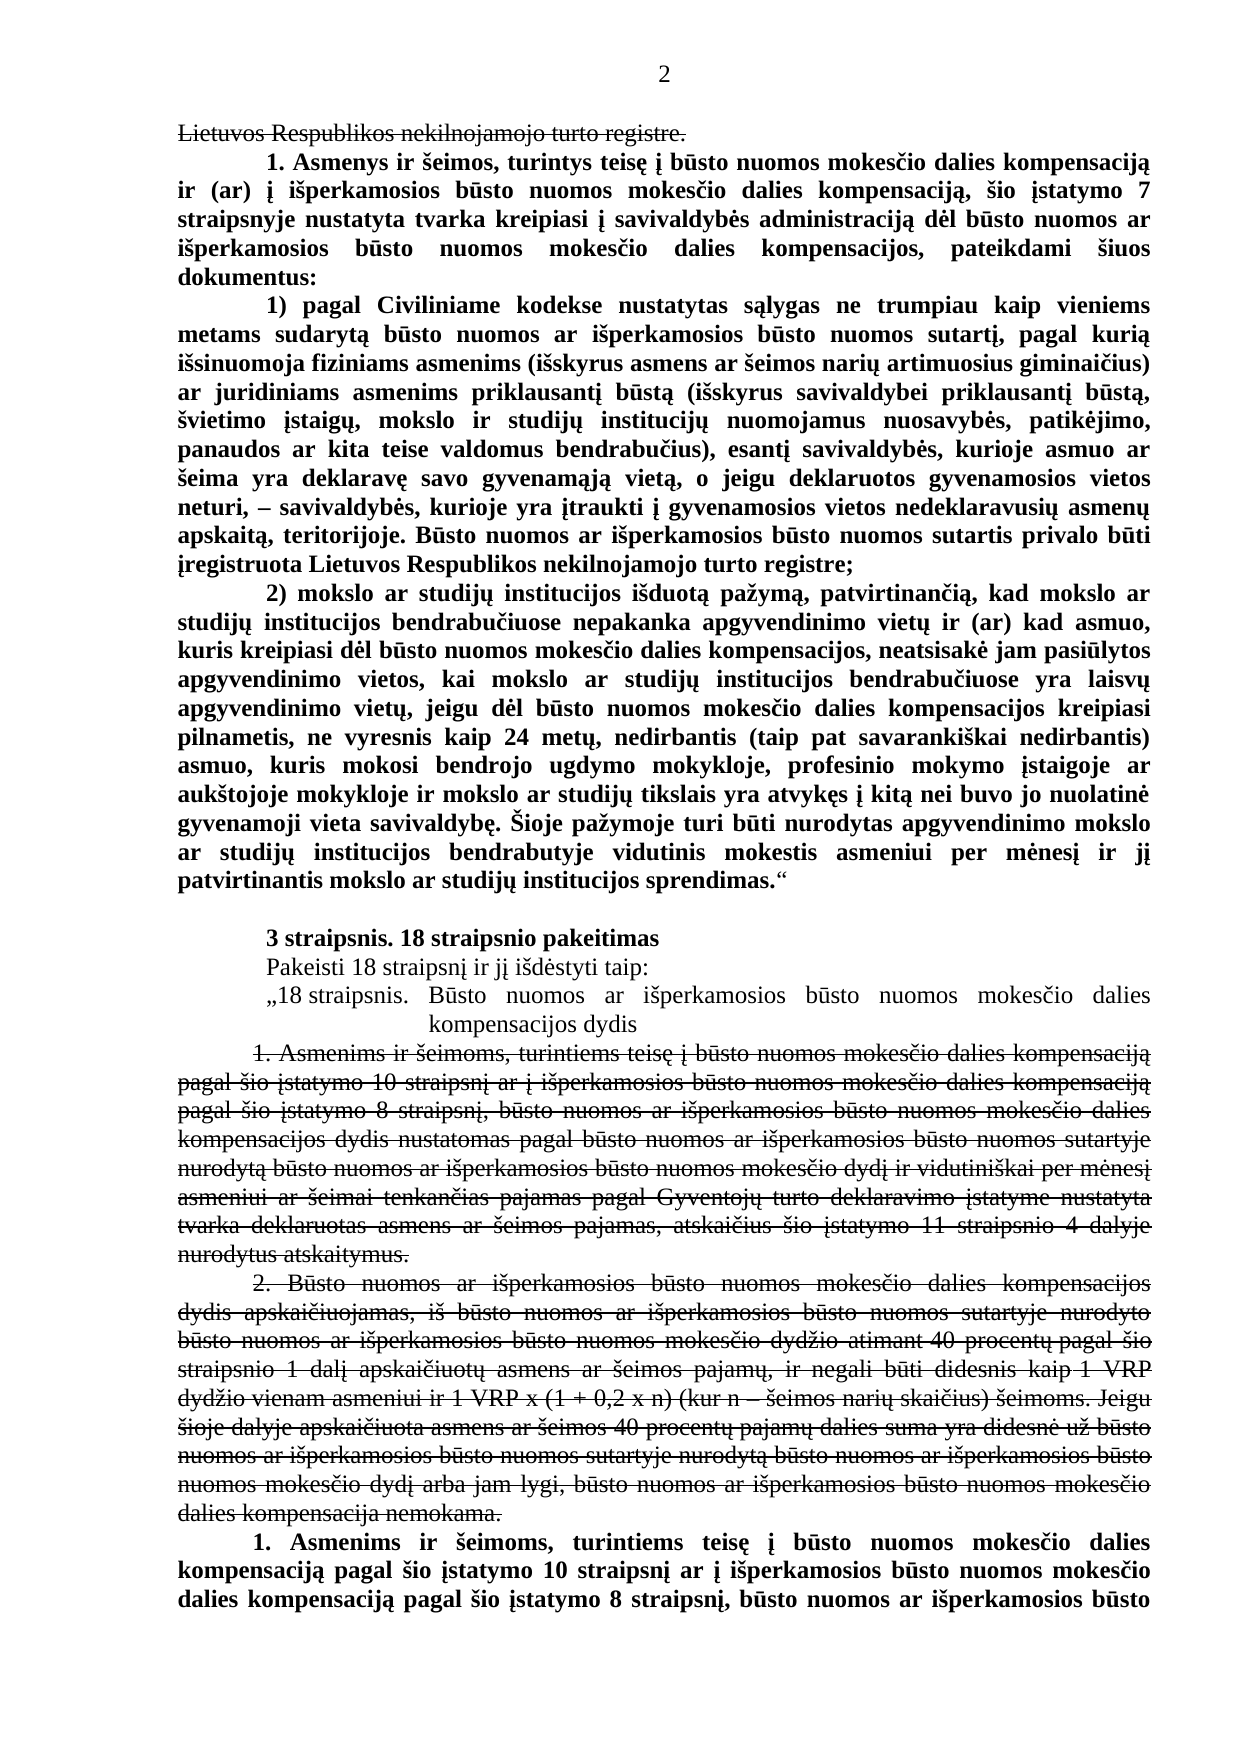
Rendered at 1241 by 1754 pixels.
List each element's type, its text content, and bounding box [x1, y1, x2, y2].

text Pakeisti 18 straipsnį ir jį išdėstyti taip: [177, 952, 1152, 981]
text 2. Būsto nuomos ar išperkamosios būsto nuomos mokesčio dalies kompensacijos dydis apskaičiuojamas, iš būsto nuomos ar išperkamosios būsto nuomos sutartyje nurodyto būsto nuomos ar išperkamosios būsto nuomos mokesčio dydžio atimant 40 procentų pagal šio straipsnio 1 dalį apskaičiuotų asmens ar šeimos pajamų, ir negali būti didesnis kaip 1 VRP dydžio vienam asmeniui ir 1 VRP x (1 + 0,2 x n) (kur n – šeimos narių skaičius) šeimoms. Jeigu šioje dalyje apskaičiuota asmens ar šeimos 40 procentų pajamų dalies suma yra didesnė už būsto nuomos ar išperkamosios būsto nuomos sutartyje nurodytą būsto nuomos ar išperkamosios būsto nuomos mokesčio dydį arba jam lygi, būsto nuomos ar išperkamosios būsto nuomos mokesčio dalies kompensacija nemokama. [177, 1400, 1152, 1456]
text 1. Asmenims ir šeimoms, turintiems teisę į būsto nuomos mokesčio dalies kompensaciją pagal šio įstatymo 10 straipsnį ar į išperkamosios būsto nuomos mokesčio dalies kompensaciją pagal šio įstatymo 8 straipsnį, būsto nuomos ar išperkamosios būsto nuomos mokesčio dalies kompensacijos dydis nustatomas pagal būsto nuomos ar išperkamosios būsto nuomos sutartyje nurodytą būsto nuomos ar išperkamosios būsto nuomos mokesčio dydį ir vidutiniškai per mėnesį asmeniui ar šeimai tenkančias pajamas pagal Gyventojų turto deklaravimo įstatyme nustatyta tvarka deklaruotas asmens ar šeimos pajamas, atskaičius šio įstatymo 11 straipsnio 4 dalyje nurodytus atskaitymus. [177, 1227, 1152, 1268]
text 1. Asmenims ir šeimoms, turintiems teisę į būsto nuomos mokesčio dalies kompensaciją pagal šio įstatymo 10 straipsnį ar į išperkamosios būsto nuomos mokesčio dalies kompensaciją pagal šio įstatymo 8 straipsnį, būsto nuomos ar išperkamosios būsto nuomos mokesčio dalies kompensacijos dydis nustatomas pagal būsto nuomos ar išperkamosios būsto nuomos sutartyje nurodytą būsto nuomos ar išperkamosios būsto nuomos mokesčio dydį ir vidutiniškai per mėnesį asmeniui ar šeimai tenkančias pajamas pagal Gyventojų turto deklaravimo įstatyme nustatyta tvarka deklaruotas asmens ar šeimos pajamas, atskaičius šio įstatymo 11 straipsnio 4 dalyje nurodytus atskaitymus. [177, 1170, 1152, 1197]
text „18 straipsnis. Būsto nuomos ar išperkamosios būsto nuomos mokesčio dalies kompensacijos dydis [266, 981, 1152, 1038]
text 2. Būsto nuomos ar išperkamosios būsto nuomos mokesčio dalies kompensacijos dydis apskaičiuojamas, iš būsto nuomos ar išperkamosios būsto nuomos sutartyje nurodyto būsto nuomos ar išperkamosios būsto nuomos mokesčio dydžio atimant 40 procentų pagal šio straipsnio 1 dalį apskaičiuotų asmens ar šeimos pajamų, ir negali būti didesnis kaip 1 VRP dydžio vienam asmeniui ir 1 VRP x (1 + 0,2 x n) (kur n – šeimos narių skaičius) šeimoms. Jeigu šioje dalyje apskaičiuota asmens ar šeimos 40 procentų pajamų dalies suma yra didesnė už būsto nuomos ar išperkamosios būsto nuomos sutartyje nurodytą būsto nuomos ar išperkamosios būsto nuomos mokesčio dydį arba jam lygi, būsto nuomos ar išperkamosios būsto nuomos mokesčio dalies kompensacija nemokama. [177, 1342, 1152, 1370]
text 2) mokslo ar studijų institucijos išduotą pažymą, patvirtinančią, kad mokslo ar studijų institucijos bendrabučiuose nepakanka apgyvendinimo vietų ir (ar) kad asmuo, kuris kreipiasi dėl būsto nuomos mokesčio dalies kompensacijos, neatsisakė jam pasiūlytos apgyvendinimo vietos, kai mokslo ar studijų institucijos bendrabučiuose yra laisvų apgyvendinimo vietų, jeigu dėl būsto nuomos mokesčio dalies kompensacijos kreipiasi pilnametis, ne vyresnis kaip 24 metų, nedirbantis (taip pat savarankiškai nedirbantis) asmuo, kuris mokosi bendrojo ugdymo mokykloje, profesinio mokymo įstaigoje ar aukštojoje mokykloje ir mokslo ar studijų tikslais yra atvykęs į kitą nei buvo jo nuolatinė gyvenamoji vieta savivaldybę. Šioje pažymoje turi būti nurodytas apgyvendinimo mokslo ar studijų institucijos bendrabutyje vidutinis mokestis asmeniui per mėnesį ir jį patvirtinantis mokslo ar studijų institucijos sprendimas.“ [177, 578, 1152, 894]
text 1. Asmenims ir šeimoms, turintiems teisę į būsto nuomos mokesčio dalies kompensaciją pagal šio įstatymo 10 straipsnį ar į išperkamosios būsto nuomos mokesčio dalies kompensaciją pagal šio įstatymo 8 straipsnį, būsto nuomos ar išperkamosios būsto nuomos mokesčio dalies kompensacijos dydis nustatomas pagal būsto nuomos ar išperkamosios būsto nuomos sutartyje nurodytą būsto nuomos ar išperkamosios būsto nuomos mokesčio dydį ir vidutiniškai per mėnesį asmeniui ar šeimai tenkančias pajamas pagal Gyventojų turto deklaravimo įstatyme nustatyta tvarka deklaruotas asmens ar šeimos pajamas, atskaičius šio įstatymo 11 straipsnio 4 dalyje nurodytus atskaitymus. [177, 1198, 1152, 1226]
text 1. Asmenims ir šeimoms, turintiems teisę į būsto nuomos mokesčio dalies kompensaciją pagal šio įstatymo 10 straipsnį ar į išperkamosios būsto nuomos mokesčio dalies kompensaciją pagal šio įstatymo 8 straipsnį, būsto nuomos ar išperkamosios būsto nuomos mokesčio dalies kompensacijos dydis nustatomas pagal būsto nuomos ar išperkamosios būsto nuomos sutartyje nurodytą būsto nuomos ar išperkamosios būsto nuomos mokesčio dydį ir vidutiniškai per mėnesį asmeniui ar šeimai tenkančias pajamas pagal Gyventojų turto deklaravimo įstatyme nustatyta tvarka deklaruotas asmens ar šeimos pajamas, atskaičius šio įstatymo 11 straipsnio 4 dalyje nurodytus atskaitymus. [177, 1038, 1152, 1169]
text 2. Būsto nuomos ar išperkamosios būsto nuomos mokesčio dalies kompensacijos dydis apskaičiuojamas, iš būsto nuomos ar išperkamosios būsto nuomos sutartyje nurodyto būsto nuomos ar išperkamosios būsto nuomos mokesčio dydžio atimant 40 procentų pagal šio straipsnio 1 dalį apskaičiuotų asmens ar šeimos pajamų, ir negali būti didesnis kaip 1 VRP dydžio vienam asmeniui ir 1 VRP x (1 + 0,2 x n) (kur n – šeimos narių skaičius) šeimoms. Jeigu šioje dalyje apskaičiuota asmens ar šeimos 40 procentų pajamų dalies suma yra didesnė už būsto nuomos ar išperkamosios būsto nuomos sutartyje nurodytą būsto nuomos ar išperkamosios būsto nuomos mokesčio dydį arba jam lygi, būsto nuomos ar išperkamosios būsto nuomos mokesčio dalies kompensacija nemokama. [177, 1268, 1152, 1341]
text 1. Asmenys ir šeimos, turintys teisę į būsto nuomos mokesčio dalies kompensaciją ir (ar) į išperkamosios būsto nuomos mokesčio dalies kompensaciją, šio įstatymo 7 straipsnyje nustatyta tvarka kreipiasi į savivaldybės administraciją dėl būsto nuomos ar išperkamosios būsto nuomos mokesčio dalies kompensacijos, pateikdami šiuos dokumentus: [177, 147, 1152, 291]
text „1. Asmenys ir šeimos, turintys teisę į būsto nuomos mokesčio dalies kompensaciją ir (ar) į išperkamosios būsto nuomos mokesčio dalies kompensaciją, šio įstatymo 7 straipsnyje nustatyta tvarka kreipiasi į savivaldybės administraciją dėl būsto nuomos ar išperkamosios būsto nuomos mokesčio dalies kompensacijos, pateikdami pagal Civiliniame kodekse nustatytas sąlygas ne trumpiau kaip vieniems metams sudarytą būsto nuomos ar išperkamosios būsto nuomos sutartį, pagal kurią išsinuomoja fiziniams asmenims (išskyrus asmens ar šeimos narių artimuosius giminaičius) ar juridiniams asmenims priklausantį būstą (išskyrus savivaldybei priklausantį būstą, švietimo įstaigų, mokslo ir studijų institucijų nuomojamus nuosavybės, patikėjimo, panaudos ar kita teise valdomus bendrabučius), esantį savivaldybės, kurioje asmuo ar šeima yra deklaravę savo gyvenamąją vietą, o jeigu deklaruotos gyvenamosios vietos neturi, – savivaldybės, kurioje yra įtraukti į gyvenamosios vietos nedeklaravusių asmenų apskaitą, teritorijoje. Būsto nuomos ar išperkamosios būsto nuomos sutartis privalo būti įregistruota Lietuvos Respublikos nekilnojamojo turto registre. [177, 118, 1152, 147]
text 1. Asmenims ir šeimoms, turintiems teisę į būsto nuomos mokesčio dalies kompensaciją pagal šio įstatymo 10 straipsnį ar į išperkamosios būsto nuomos mokesčio dalies kompensaciją pagal šio įstatymo 8 straipsnį, būsto nuomos ar išperkamosios būsto [177, 1527, 1152, 1613]
text 2. Būsto nuomos ar išperkamosios būsto nuomos mokesčio dalies kompensacijos dydis apskaičiuojamas, iš būsto nuomos ar išperkamosios būsto nuomos sutartyje nurodyto būsto nuomos ar išperkamosios būsto nuomos mokesčio dydžio atimant 40 procentų pagal šio straipsnio 1 dalį apskaičiuotų asmens ar šeimos pajamų, ir negali būti didesnis kaip 1 VRP dydžio vienam asmeniui ir 1 VRP x (1 + 0,2 x n) (kur n – šeimos narių skaičius) šeimoms. Jeigu šioje dalyje apskaičiuota asmens ar šeimos 40 procentų pajamų dalies suma yra didesnė už būsto nuomos ar išperkamosios būsto nuomos sutartyje nurodytą būsto nuomos ar išperkamosios būsto nuomos mokesčio dydį arba jam lygi, būsto nuomos ar išperkamosios būsto nuomos mokesčio dalies kompensacija nemokama. [177, 1457, 1152, 1527]
text 2. Būsto nuomos ar išperkamosios būsto nuomos mokesčio dalies kompensacijos dydis apskaičiuojamas, iš būsto nuomos ar išperkamosios būsto nuomos sutartyje nurodyto būsto nuomos ar išperkamosios būsto nuomos mokesčio dydžio atimant 40 procentų pagal šio straipsnio 1 dalį apskaičiuotų asmens ar šeimos pajamų, ir negali būti didesnis kaip 1 VRP dydžio vienam asmeniui ir 1 VRP x (1 + 0,2 x n) (kur n – šeimos narių skaičius) šeimoms. Jeigu šioje dalyje apskaičiuota asmens ar šeimos 40 procentų pajamų dalies suma yra didesnė už būsto nuomos ar išperkamosios būsto nuomos sutartyje nurodytą būsto nuomos ar išperkamosios būsto nuomos mokesčio dydį arba jam lygi, būsto nuomos ar išperkamosios būsto nuomos mokesčio dalies kompensacija nemokama. [177, 1371, 1152, 1399]
text 3 straipsnis. 18 straipsnio pakeitimas [177, 923, 1152, 952]
text 1) pagal Civiliniame kodekse nustatytas sąlygas ne trumpiau kaip vieniems metams sudarytą būsto nuomos ar išperkamosios būsto nuomos sutartį, pagal kurią išsinuomoja fiziniams asmenims (išskyrus asmens ar šeimos narių artimuosius giminaičius) ar juridiniams asmenims priklausantį būstą (išskyrus savivaldybei priklausantį būstą, švietimo įstaigų, mokslo ir studijų institucijų nuomojamus nuosavybės, patikėjimo, panaudos ar kita teise valdomus bendrabučius), esantį savivaldybės, kurioje asmuo ar šeima yra deklaravę savo gyvenamąją vietą, o jeigu deklaruotos gyvenamosios vietos neturi, – savivaldybės, kurioje yra įtraukti į gyvenamosios vietos nedeklaravusių asmenų apskaitą, teritorijoje. Būsto nuomos ar išperkamosios būsto nuomos sutartis privalo būti įregistruota Lietuvos Respublikos nekilnojamojo turto registre; [177, 291, 1152, 578]
